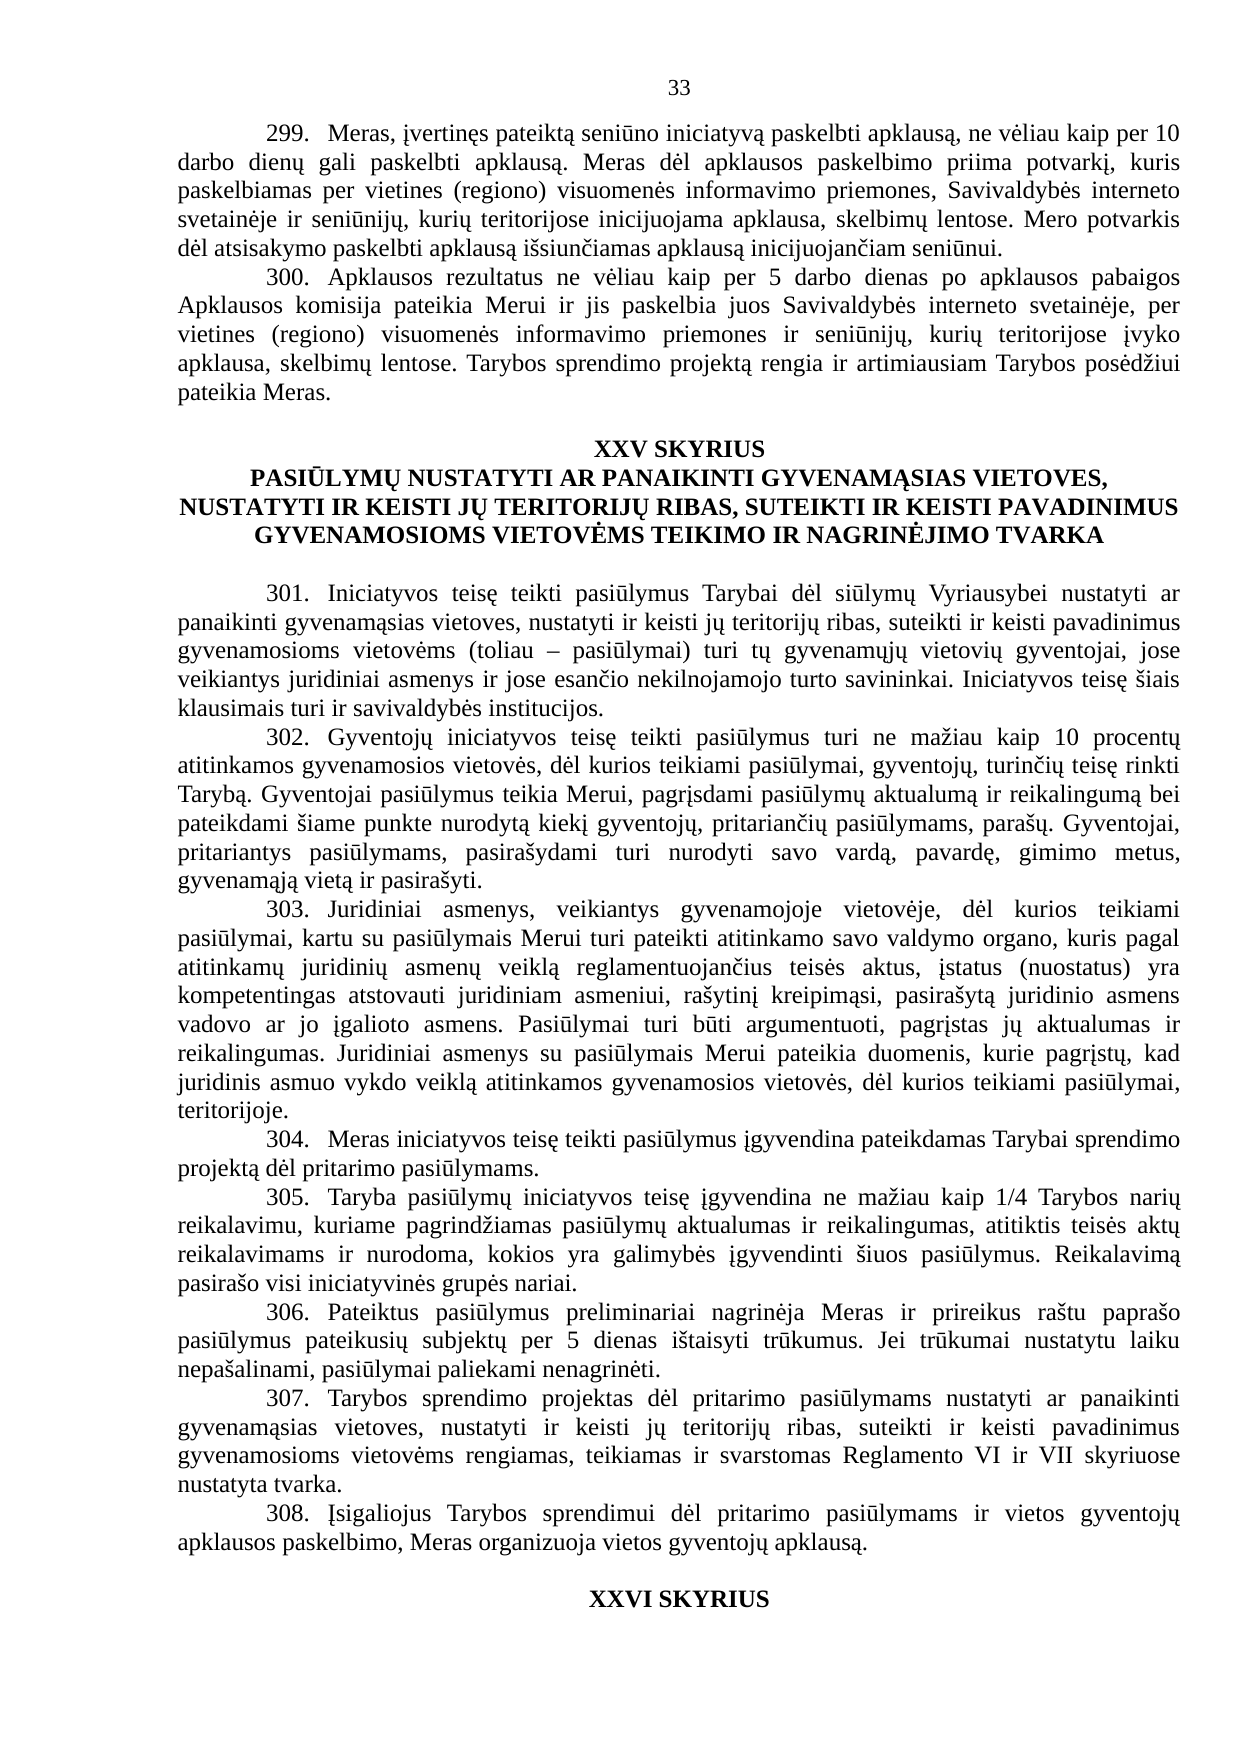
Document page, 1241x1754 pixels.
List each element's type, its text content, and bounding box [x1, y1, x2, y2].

text XXV SKYRIUS [177, 434, 1181, 463]
text 304. Meras iniciatyvos teisę teikti pasiūlymus įgyvendina pateikdamas Tarybai sprendimo projektą dėl pritarimo pasiūlymams. [177, 1124, 1181, 1182]
text PASIŪLYMŲ NUSTATYTI AR PANAIKINTI GYVENAMĄSIAS VIETOVES, NUSTATYTI IR KEISTI JŲ TERITORIJŲ RIBAS, SUTEIKTI IR KEISTI PAVADINIMUS GYVENAMOSIOMS VIETOVĖMS TEIKIMO IR NAGRINĖJIMO TVARKA [177, 463, 1181, 549]
text 301. Iniciatyvos teisę teikti pasiūlymus Tarybai dėl siūlymų Vyriausybei nustatyti ar panaikinti gyvenamąsias vietoves, nustatyti ir keisti jų teritorijų ribas, suteikti ir keisti pavadinimus gyvenamosioms vietovėms (toliau – pasiūlymai) turi tų gyvenamųjų vietovių gyventojai, jose veikiantys juridiniai asmenys ir jose esančio nekilnojamojo turto savininkai. Iniciatyvos teisę šiais klausimais turi ir savivaldybės institucijos. [177, 578, 1181, 722]
text 308. Įsigaliojus Tarybos sprendimui dėl pritarimo pasiūlymams ir vietos gyventojų apklausos paskelbimo, Meras organizuoja vietos gyventojų apklausą. [177, 1498, 1181, 1556]
text 307. Tarybos sprendimo projektas dėl pritarimo pasiūlymams nustatyti ar panaikinti gyvenamąsias vietoves, nustatyti ir keisti jų teritorijų ribas, suteikti ir keisti pavadinimus gyvenamosioms vietovėms rengiamas, teikiamas ir svarstomas Reglamento VI ir VII skyriuose nustatyta tvarka. [177, 1383, 1181, 1498]
text 303. Juridiniai asmenys, veikiantys gyvenamojoje vietovėje, dėl kurios teikiami pasiūlymai, kartu su pasiūlymais Merui turi pateikti atitinkamo savo valdymo organo, kuris pagal atitinkamų juridinių asmenų veiklą reglamentuojančius teisės aktus, įstatus (nuostatus) yra kompetentingas atstovauti juridiniam asmeniui, rašytinį kreipimąsi, pasirašytą juridinio asmens vadovo ar jo įgalioto asmens. Pasiūlymai turi būti argumentuoti, pagrįstas jų aktualumas ir reikalingumas. Juridiniai asmenys su pasiūlymais Merui pateikia duomenis, kurie pagrįstų, kad juridinis asmuo vykdo veiklą atitinkamos gyvenamosios vietovės, dėl kurios teikiami pasiūlymai, teritorijoje. [177, 894, 1181, 1124]
text 302. Gyventojų iniciatyvos teisę teikti pasiūlymus turi ne mažiau kaip 10 procentų atitinkamos gyvenamosios vietovės, dėl kurios teikiami pasiūlymai, gyventojų, turinčių teisę rinkti Tarybą. Gyventojai pasiūlymus teikia Merui, pagrįsdami pasiūlymų aktualumą ir reikalingumą bei pateikdami šiame punkte nurodytą kiekį gyventojų, pritariančių pasiūlymams, parašų. Gyventojai, pritariantys pasiūlymams, pasirašydami turi nurodyti savo vardą, pavardę, gimimo metus, gyvenamąją vietą ir pasirašyti. [177, 722, 1181, 894]
text 299. Meras, įvertinęs pateiktą seniūno iniciatyvą paskelbti apklausą, ne vėliau kaip per 10 darbo dienų gali paskelbti apklausą. Meras dėl apklausos paskelbimo priima potvarkį, kuris paskelbiamas per vietines (regiono) visuomenės informavimo priemones, Savivaldybės interneto svetainėje ir seniūnijų, kurių teritorijose inicijuojama apklausa, skelbimų lentose. Mero potvarkis dėl atsisakymo paskelbti apklausą išsiunčiamas apklausą inicijuojančiam seniūnui. [177, 118, 1181, 262]
text 300. Apklausos rezultatus ne vėliau kaip per 5 darbo dienas po apklausos pabaigos Apklausos komisija pateikia Merui ir jis paskelbia juos Savivaldybės interneto svetainėje, per vietines (regiono) visuomenės informavimo priemones ir seniūnijų, kurių teritorijose įvyko apklausa, skelbimų lentose. Tarybos sprendimo projektą rengia ir artimiausiam Tarybos posėdžiui pateikia Meras. [177, 262, 1181, 406]
text XXVI SKYRIUS [177, 1584, 1181, 1613]
text 306. Pateiktus pasiūlymus preliminariai nagrinėja Meras ir prireikus raštu paprašo pasiūlymus pateikusių subjektų per 5 dienas ištaisyti trūkumus. Jei trūkumai nustatytu laiku nepašalinami, pasiūlymai paliekami nenagrinėti. [177, 1297, 1181, 1383]
text 305. Taryba pasiūlymų iniciatyvos teisę įgyvendina ne mažiau kaip 1/4 Tarybos narių reikalavimu, kuriame pagrindžiamas pasiūlymų aktualumas ir reikalingumas, atitiktis teisės aktų reikalavimams ir nurodoma, kokios yra galimybės įgyvendinti šiuos pasiūlymus. Reikalavimą pasirašo visi iniciatyvinės grupės nariai. [177, 1182, 1181, 1297]
